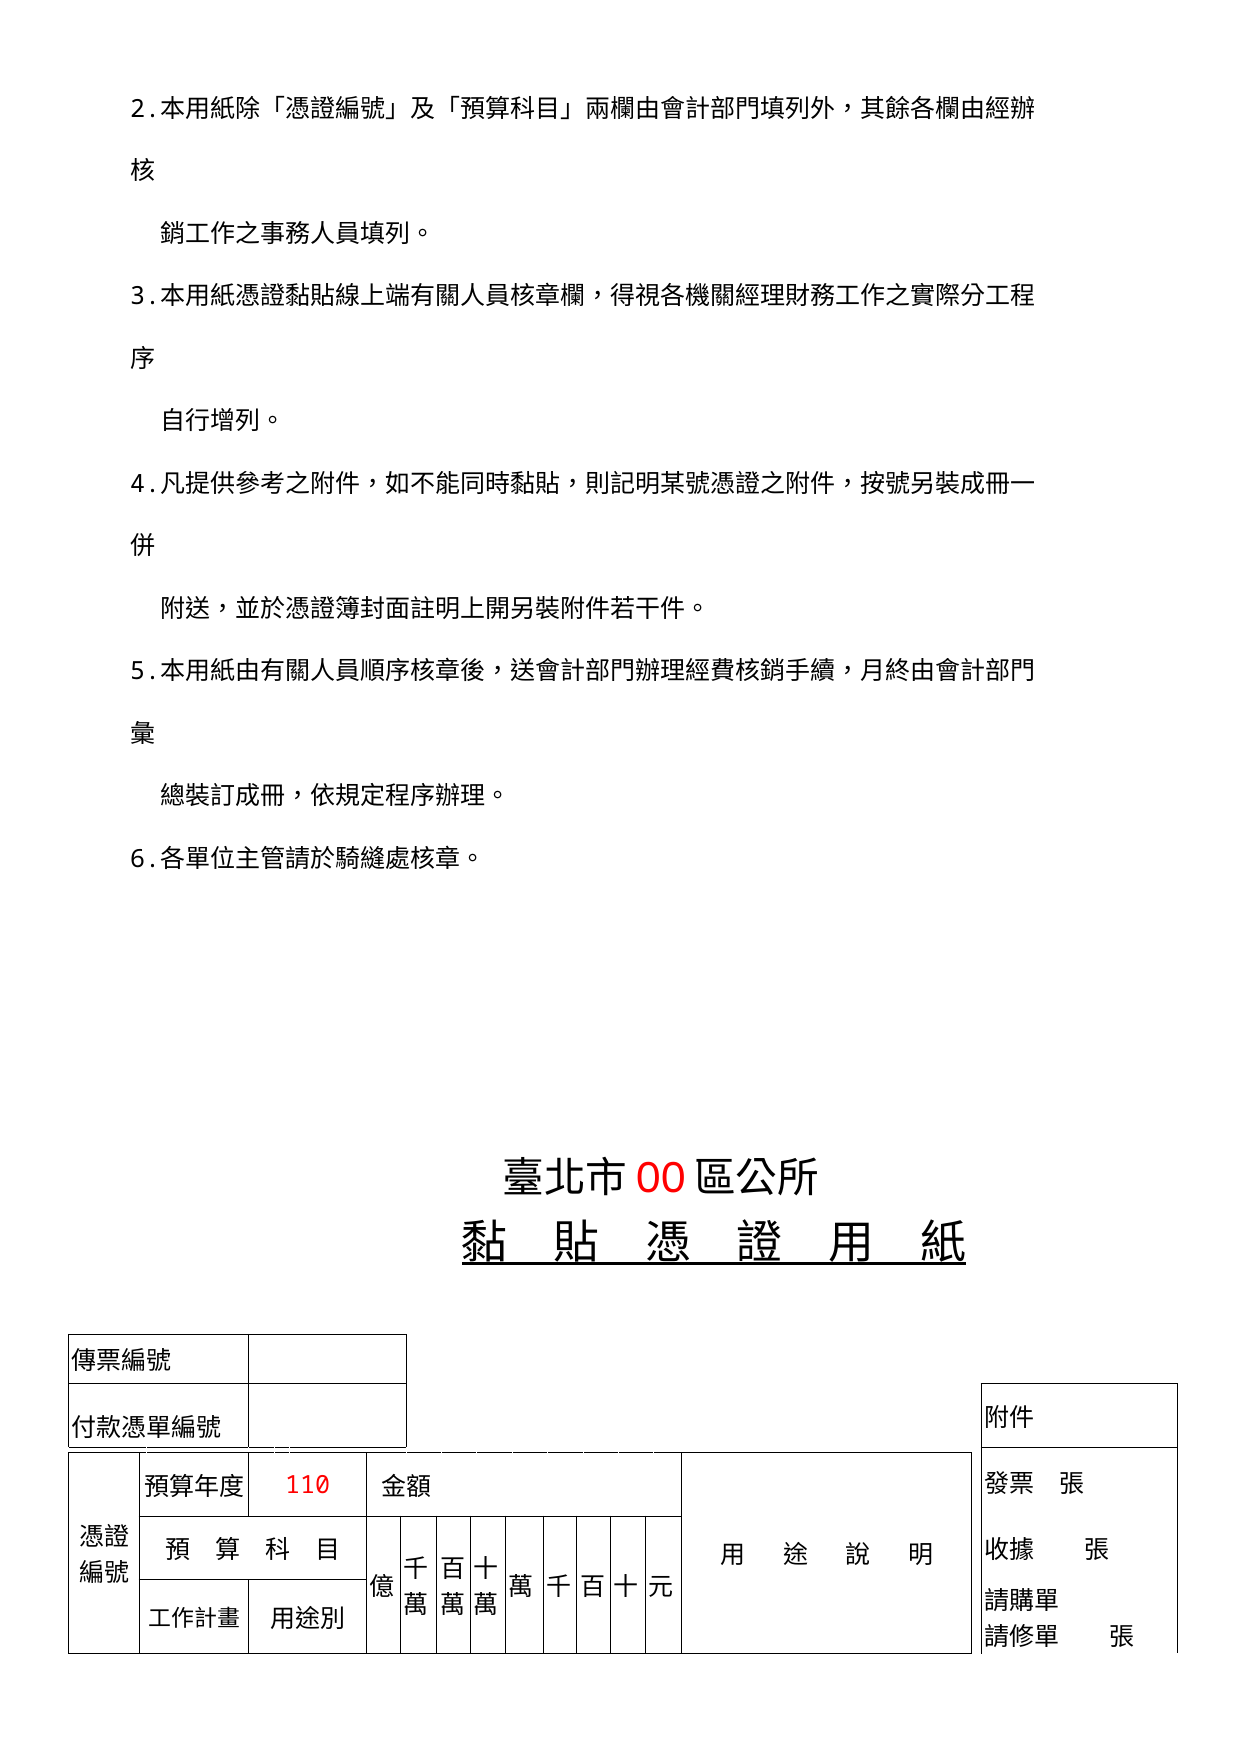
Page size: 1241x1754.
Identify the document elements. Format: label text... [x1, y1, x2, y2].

table_cell 十萬 [471, 1517, 505, 1653]
table_cell [69, 1448, 146, 1452]
text 自行增列。 [130, 377, 1057, 439]
table_cell 發票 張 [982, 1448, 1177, 1516]
table_cell 110 [249, 1453, 366, 1516]
text 3.本用紙憑證黏貼線上端有關人員核章欄，得視各機關經理財務工作之實際分工程序 [130, 252, 1057, 377]
table_cell [249, 1448, 274, 1452]
table_cell [584, 1448, 618, 1452]
text 4.凡提供參考之附件，如不能同時黏貼，則記明某號憑證之附件，按號另裝成冊一併 [130, 439, 1057, 564]
table_cell 百 [577, 1517, 610, 1653]
table_cell 附件 [982, 1384, 1177, 1447]
table_cell 千 [544, 1517, 576, 1653]
table_cell 用 途 說 明 [682, 1453, 971, 1653]
table_cell [407, 1335, 971, 1383]
table_cell 付款憑單編號 [69, 1384, 248, 1447]
table_cell [972, 1517, 981, 1579]
table_cell 十 [611, 1517, 645, 1653]
table_cell 憑證編號 [69, 1453, 139, 1653]
table_cell 百萬 [437, 1517, 470, 1653]
text 5.本用紙由有關人員順序核章後，送會計部門辦理經費核銷手續，月終由會計部門彙 [130, 627, 1057, 752]
table_cell 收據 張 [982, 1516, 1177, 1579]
table_cell 傳票編號 [69, 1335, 248, 1383]
text 總裝訂成冊，依規定程序辦理。 [130, 752, 1057, 814]
table_cell [972, 1453, 981, 1516]
table_cell 億 [367, 1517, 400, 1653]
table_cell [407, 1448, 441, 1452]
table_cell [249, 1384, 406, 1447]
table_cell 千萬 [401, 1517, 436, 1653]
table_cell 預 算 科 目 [140, 1517, 366, 1579]
table_cell [654, 1448, 681, 1452]
text 2.本用紙除「憑證編號」及「預算科目」兩欄由會計部門填列外，其餘各欄由經辦核 [130, 64, 1057, 189]
table_cell [275, 1448, 289, 1452]
text 6.各單位主管請於騎縫處核章。 [130, 814, 1057, 877]
text 附送，並於憑證簿封面註明上開另裝附件若干件。 [130, 564, 1057, 627]
table_cell [972, 1580, 981, 1653]
table_cell 元 [646, 1517, 681, 1653]
table_cell [147, 1448, 248, 1452]
table_cell [972, 1335, 981, 1383]
table_cell 金額 [367, 1453, 681, 1516]
table_cell 工作計畫 [140, 1580, 248, 1653]
table_cell [682, 1448, 971, 1452]
table_cell [548, 1448, 583, 1452]
text 銷工作之事務人員填列。 [130, 189, 1057, 252]
table_cell [513, 1448, 547, 1452]
table_cell [982, 1335, 1177, 1383]
table_cell 黏 貼 憑 證 用 紙 [69, 1205, 1177, 1334]
table_cell 請購單 請修單 張 [982, 1579, 1177, 1653]
table_cell [477, 1448, 512, 1452]
table_cell [619, 1448, 653, 1452]
table_cell [290, 1448, 406, 1452]
table_header 臺北市OO區公所 [69, 1127, 1177, 1205]
table_cell 預算年度 [140, 1453, 248, 1516]
table_cell [442, 1448, 476, 1452]
table_cell 用途別 [249, 1580, 366, 1653]
table_cell 萬 [506, 1517, 543, 1653]
table_cell [972, 1384, 981, 1447]
table_cell [407, 1384, 971, 1447]
table_cell [249, 1335, 406, 1383]
